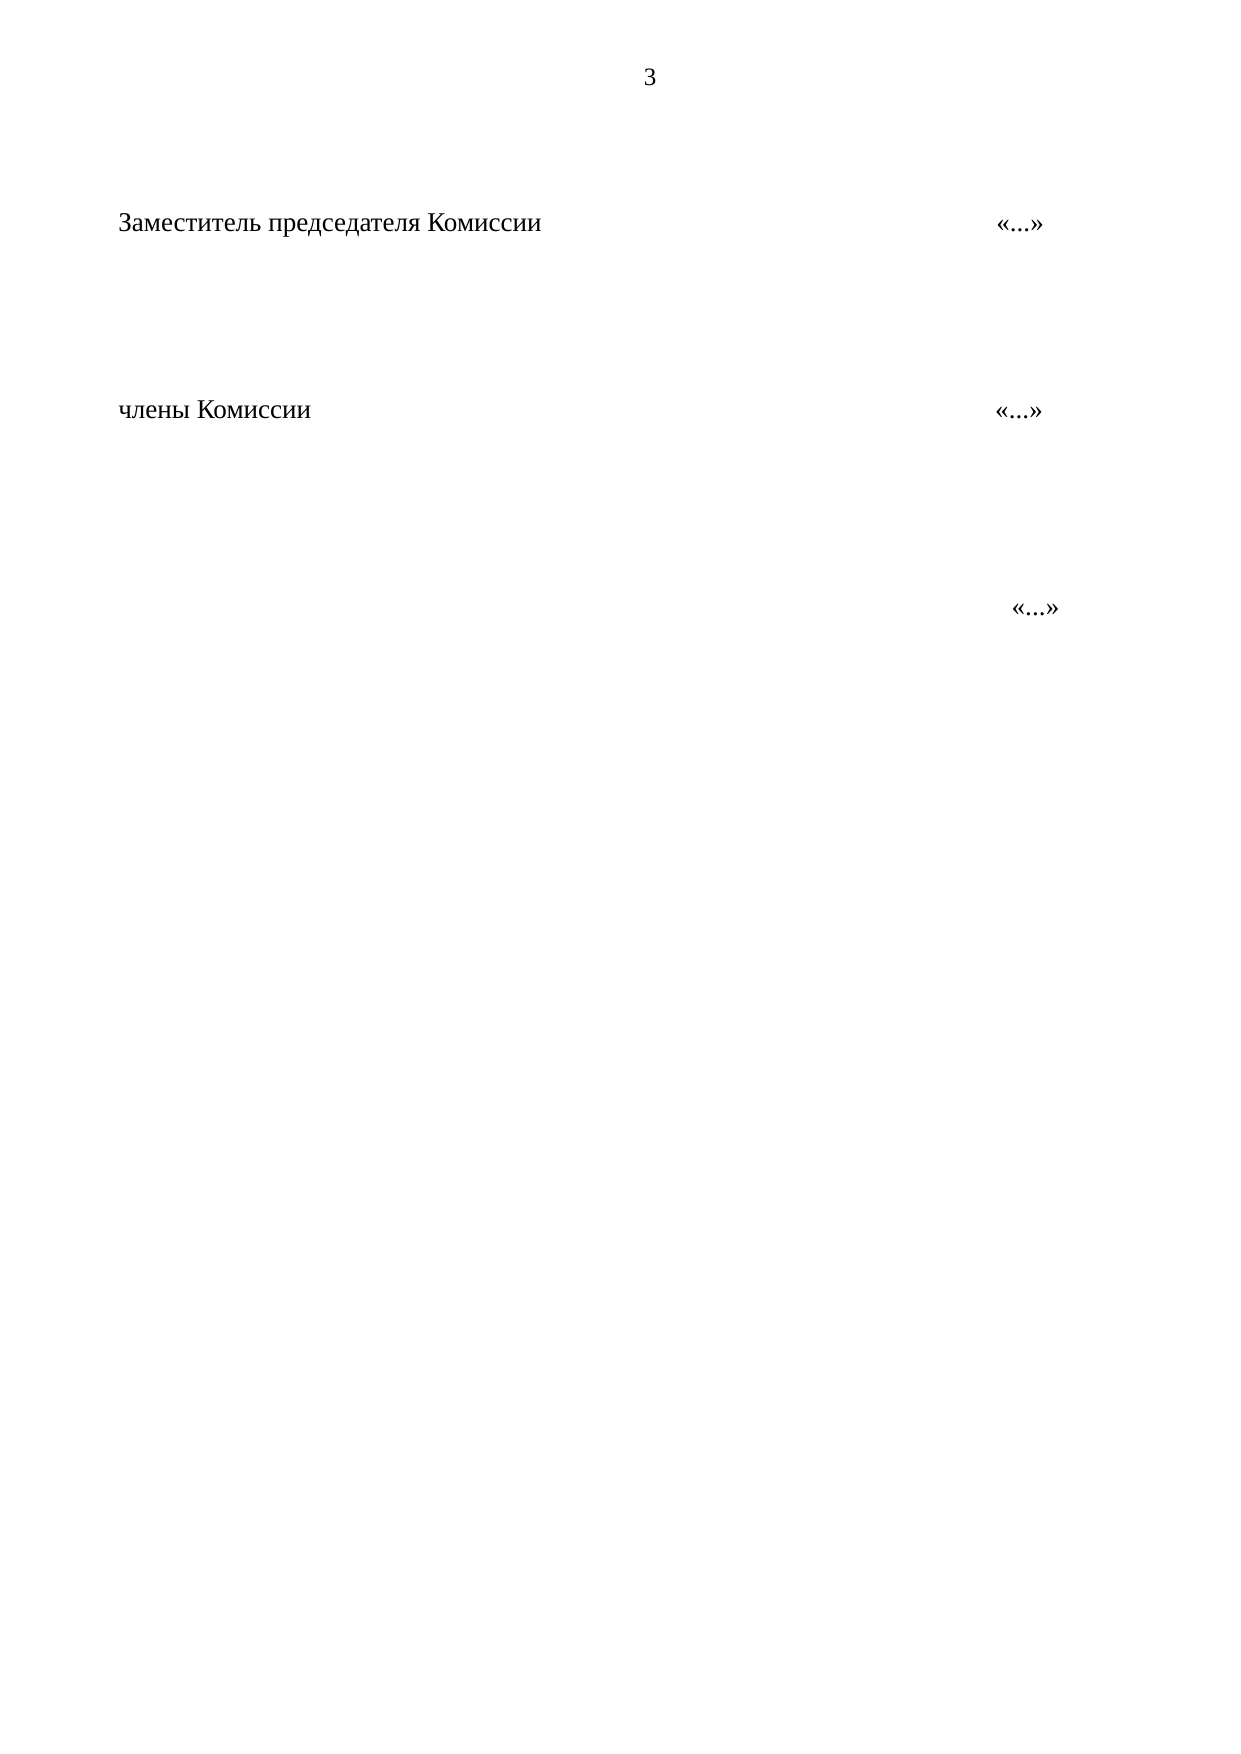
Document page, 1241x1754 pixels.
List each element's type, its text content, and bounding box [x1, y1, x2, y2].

text члены Комиссии «...» [118, 393, 1181, 424]
text «...» [118, 591, 1181, 622]
text Заместитель председателя Комиссии «...» [118, 206, 1181, 237]
